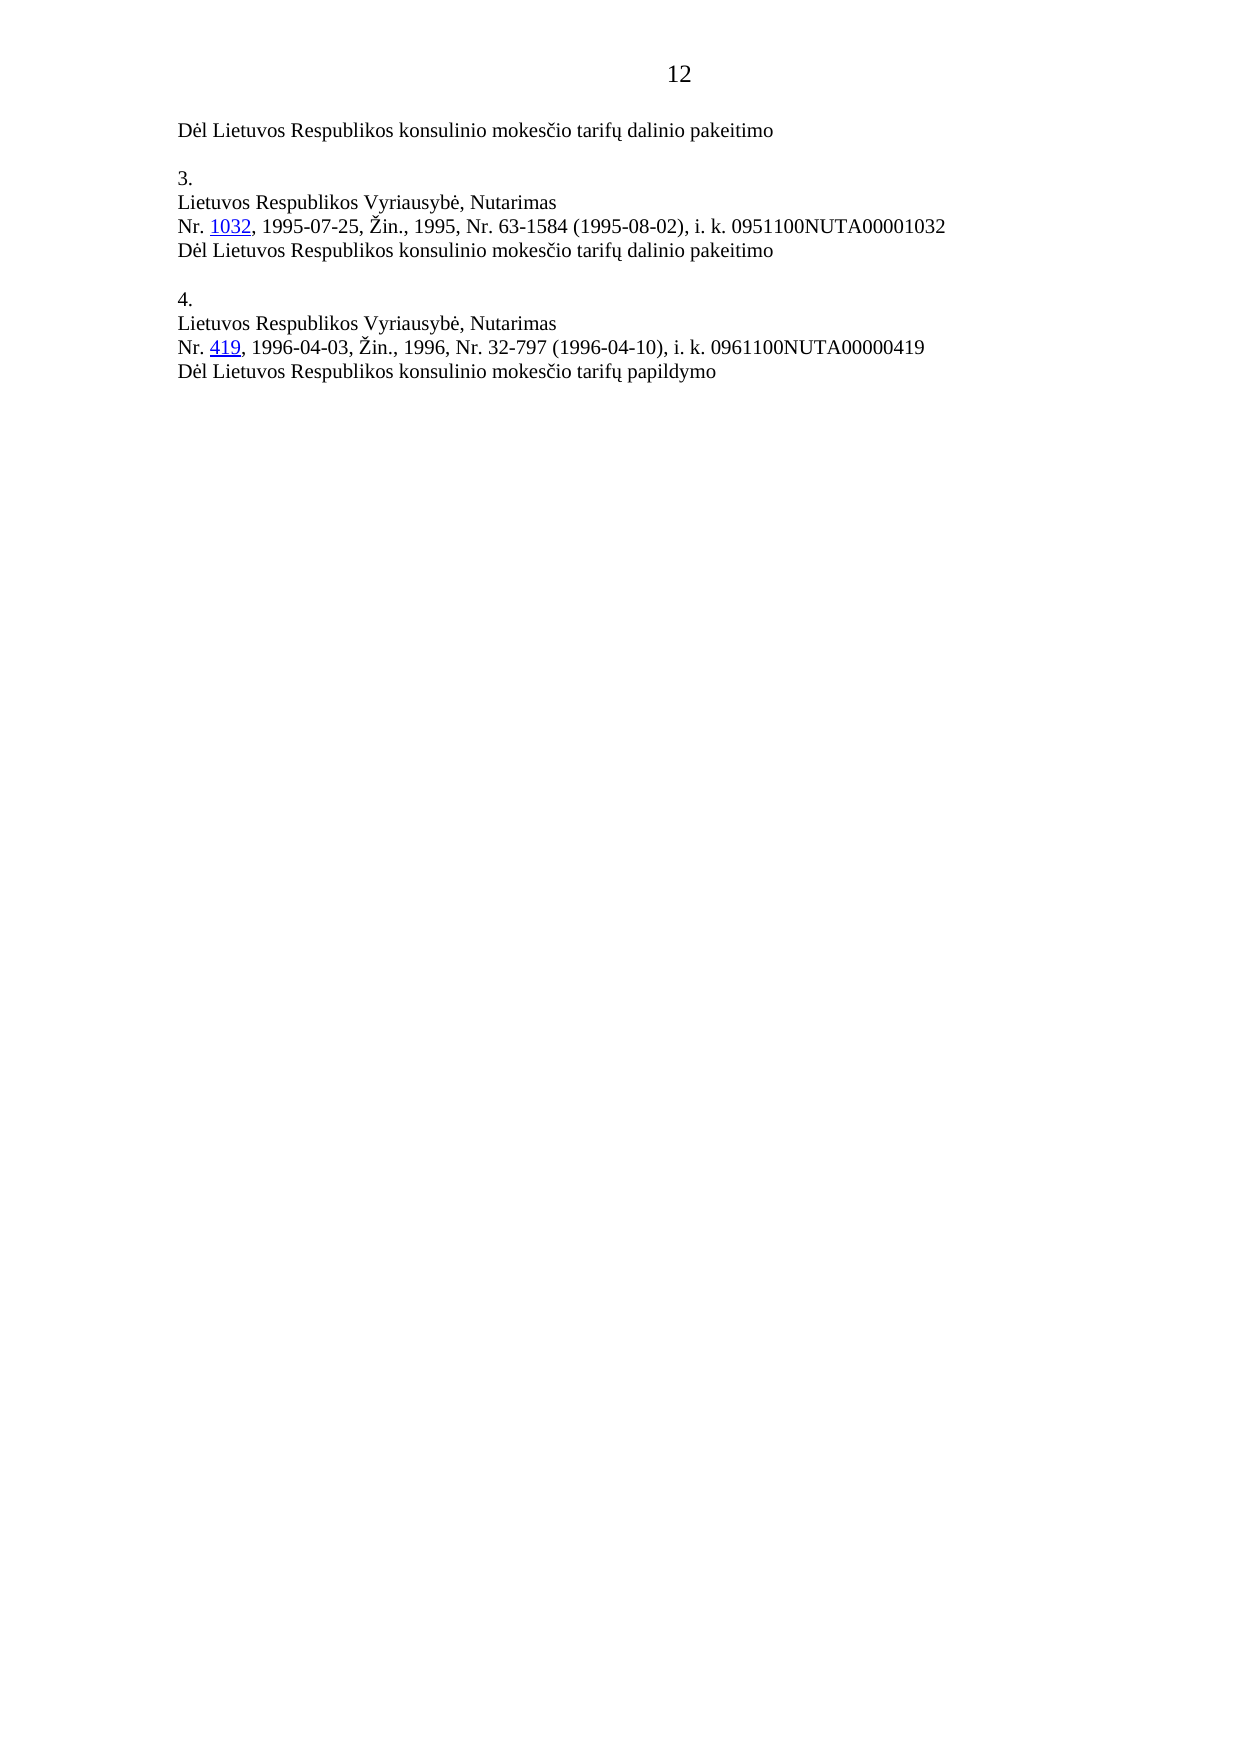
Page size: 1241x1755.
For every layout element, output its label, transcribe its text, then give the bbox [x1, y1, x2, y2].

text Dėl Lietuvos Respublikos konsulinio mokesčio tarifų dalinio pakeitimo [177, 238, 1181, 262]
text 4. [177, 287, 1181, 311]
text Nr. 419, 1996-04-03, Žin., 1996, Nr. 32-797 (1996-04-10), i. k. 0961100NUTA00000419 [177, 335, 1181, 359]
text Lietuvos Respublikos Vyriausybė, Nutarimas [177, 190, 1181, 214]
text Dėl Lietuvos Respublikos konsulinio mokesčio tarifų papildymo [177, 359, 1181, 383]
text Dėl Lietuvos Respublikos konsulinio mokesčio tarifų dalinio pakeitimo [177, 118, 1181, 142]
text 3. [177, 166, 1181, 190]
text Lietuvos Respublikos Vyriausybė, Nutarimas [177, 311, 1181, 335]
text Nr. 1032, 1995-07-25, Žin., 1995, Nr. 63-1584 (1995-08-02), i. k. 0951100NUTA00001032 [177, 214, 1181, 238]
